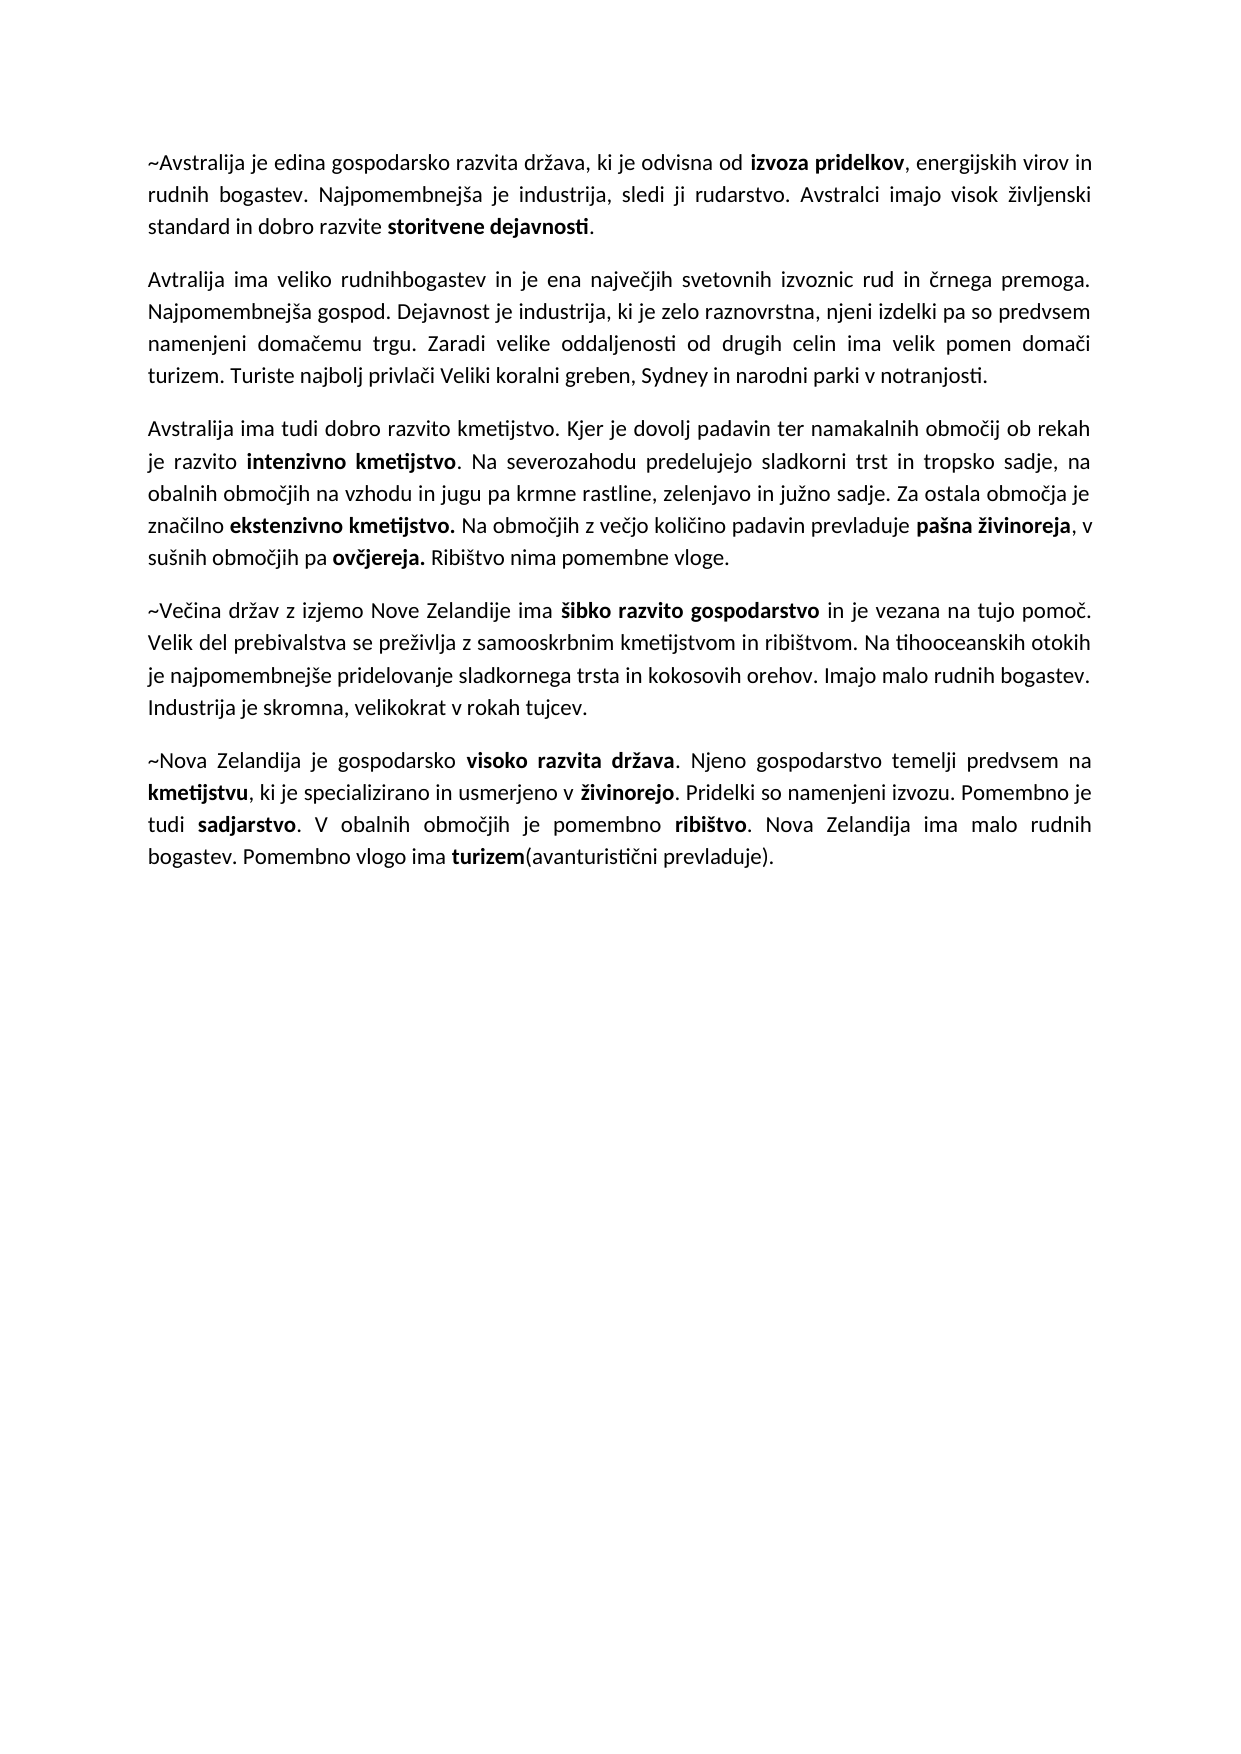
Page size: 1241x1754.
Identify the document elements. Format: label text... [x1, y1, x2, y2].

text ~Večina držav z izjemo Nove Zelandije ima šibko razvito gospodarstvo in je vezana na tujo pomoč. Velik del prebivalstva se preživlja z samooskrbnim kmetijstvom in ribištvom. Na tihooceanskih otokih je najpomembnejše pridelovanje sladkornega trsta in kokosovih orehov. Imajo malo rudnih bogastev. Industrija je skromna, velikokrat v rokah tujcev. [148, 596, 1093, 721]
text Avstralija ima tudi dobro razvito kmetijstvo. Kjer je dovolj padavin ter namakalnih območij ob rekah je razvito intenzivno kmetijstvo. Na severozahodu predelujejo sladkorni trst in tropsko sadje, na obalnih območjih na vzhodu in jugu pa krmne rastline, zelenjavo in južno sadje. Za ostala območja je značilno ekstenzivno kmetijstvo. Na območjih z večjo količino padavin prevladuje pašna živinoreja, v sušnih območjih pa ovčjereja. Ribištvo nima pomembne vloge. [148, 414, 1093, 571]
text Avtralija ima veliko rudnihbogastev in je ena največjih svetovnih izvoznic rud in črnega premoga. Najpomembnejša gospod. Dejavnost je industrija, ki je zelo raznovrstna, njeni izdelki pa so predvsem namenjeni domačemu trgu. Zaradi velike oddaljenosti od drugih celin ima velik pomen domači turizem. Turiste najbolj privlači Veliki koralni greben, Sydney in narodni parki v notranjosti. [148, 265, 1093, 389]
text ~Nova Zelandija je gospodarsko visoko razvita država. Njeno gospodarstvo temelji predvsem na kmetijstvu, ki je specializirano in usmerjeno v živinorejo. Pridelki so namenjeni izvozu. Pomembno je tudi sadjarstvo. V obalnih območjih je pomembno ribištvo. Nova Zelandija ima malo rudnih bogastev. Pomembno vlogo ima turizem(avanturistični prevladuje). [148, 746, 1093, 871]
text ~Avstralija je edina gospodarsko razvita država, ki je odvisna od izvoza pridelkov, energijskih virov in rudnih bogastev. Najpomembnejša je industrija, sledi ji rudarstvo. Avstralci imajo visok življenski standard in dobro razvite storitvene dejavnosti. [148, 148, 1093, 240]
